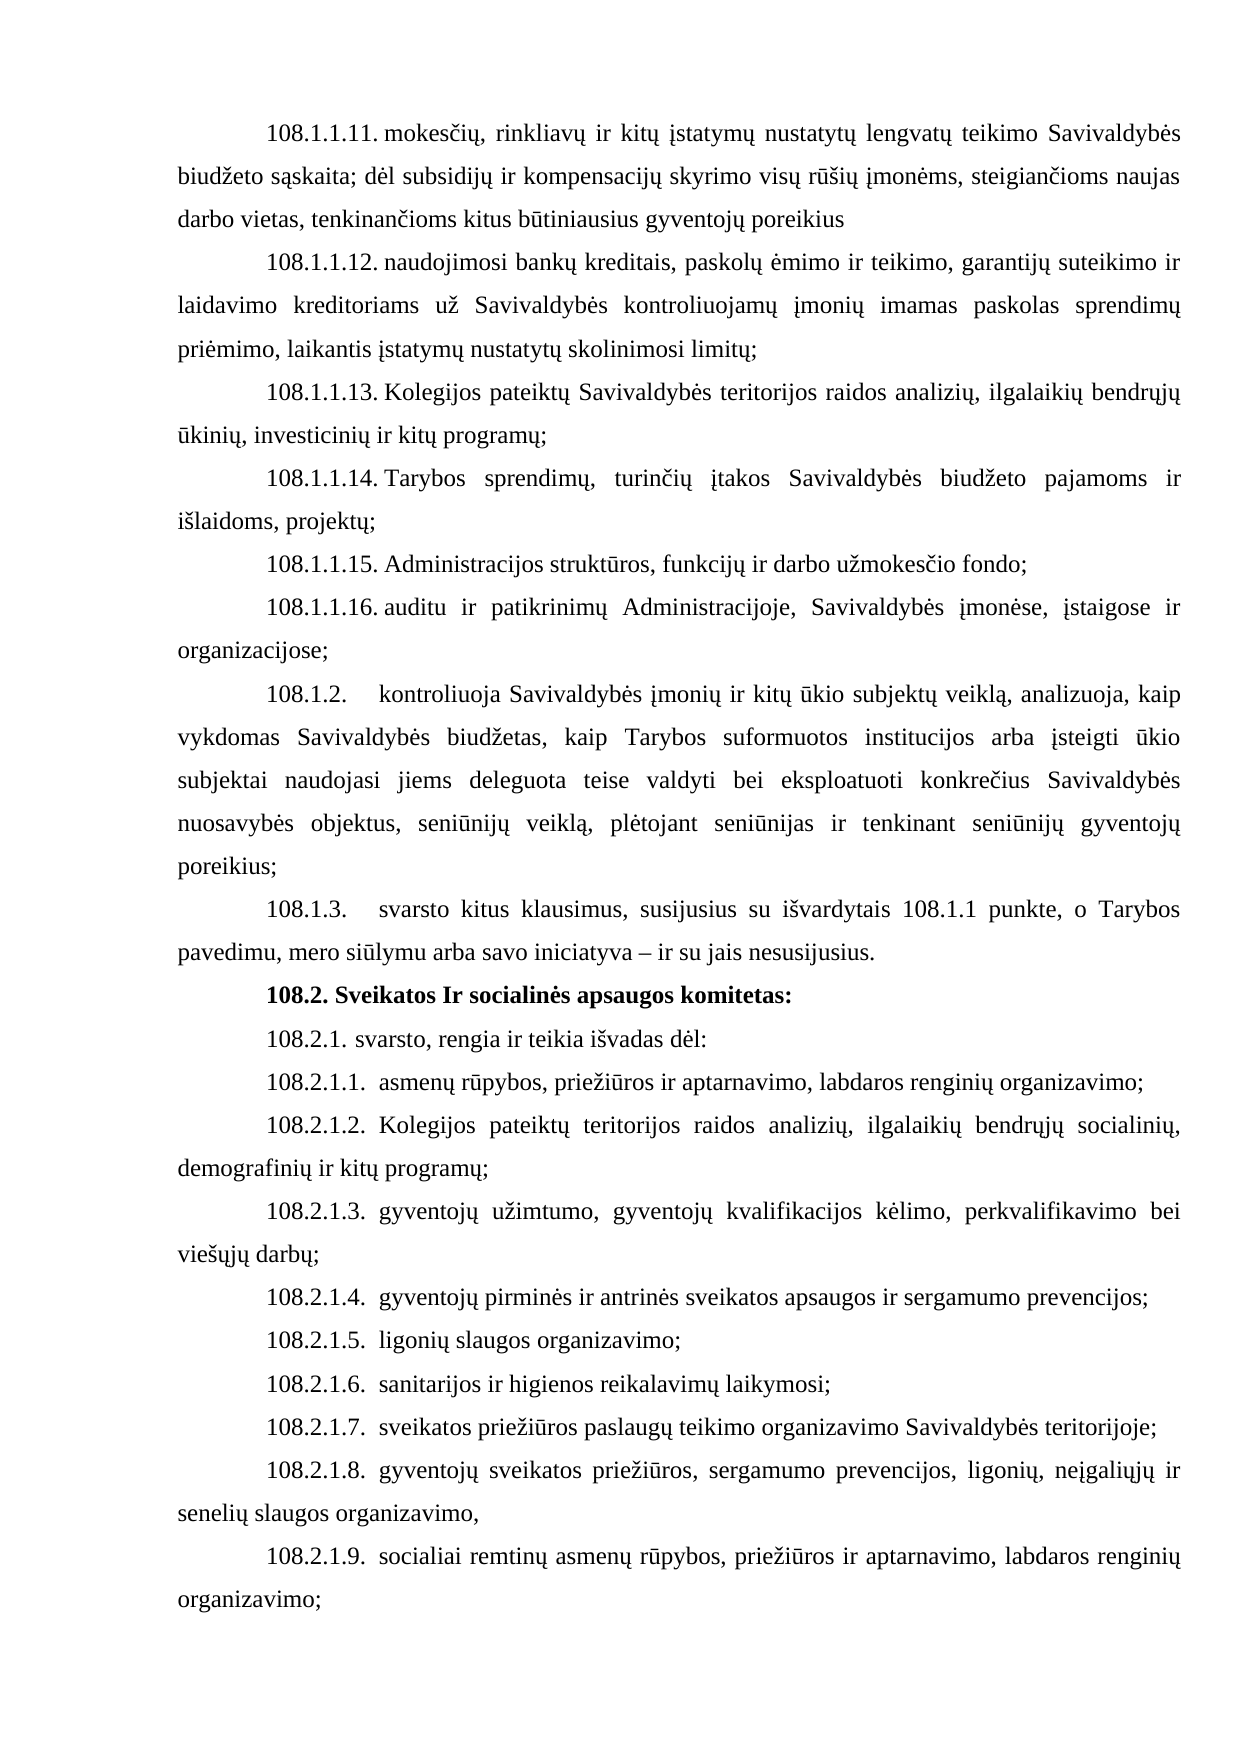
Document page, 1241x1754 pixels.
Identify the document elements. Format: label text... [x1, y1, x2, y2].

text 108.1.1.13. Kolegijos pateiktų Savivaldybės teritorijos raidos analizių, ilgalaikių bendrųjų ūkinių, investicinių ir kitų programų; [177, 377, 1181, 449]
text 108.2.1.5. ligonių slaugos organizavimo; [177, 1326, 1181, 1354]
text 108.2.1.7. sveikatos priežiūros paslaugų teikimo organizavimo Savivaldybės teritorijoje; [177, 1412, 1181, 1441]
text 108.2.1.2. Kolegijos pateiktų teritorijos raidos analizių, ilgalaikių bendrųjų socialinių, demografinių ir kitų programų; [177, 1110, 1181, 1182]
text 108.2. Sveikatos Ir socialinės apsaugos komitetas: [177, 981, 1181, 1009]
text 108.1.1.11. mokesčių, rinkliavų ir kitų įstatymų nustatytų lengvatų teikimo Savivaldybės biudžeto sąskaita; dėl subsidijų ir kompensacijų skyrimo visų rūšių įmonėms, steigiančioms naujas darbo vietas, tenkinančioms kitus būtiniausius gyventojų poreikius [177, 118, 1181, 233]
text 108.2.1.6. sanitarijos ir higienos reikalavimų laikymosi; [177, 1369, 1181, 1397]
text 108.2.1.1. asmenų rūpybos, priežiūros ir aptarnavimo, labdaros renginių organizavimo; [177, 1067, 1181, 1096]
text 108.2.1.9. socialiai remtinų asmenų rūpybos, priežiūros ir aptarnavimo, labdaros renginių organizavimo; [177, 1541, 1181, 1613]
text 108.1.1.16. auditu ir patikrinimų Administracijoje, Savivaldybės įmonėse, įstaigose ir organizacijose; [177, 592, 1181, 664]
text 108.1.1.15. Administracijos struktūros, funkcijų ir darbo užmokesčio fondo; [177, 549, 1181, 578]
text 108.2.1. svarsto, rengia ir teikia išvadas dėl: [177, 1024, 1181, 1052]
text 108.2.1.3. gyventojų užimtumo, gyventojų kvalifikacijos kėlimo, perkvalifikavimo bei viešųjų darbų; [177, 1196, 1181, 1268]
text 108.1.3. svarsto kitus klausimus, susijusius su išvardytais 108.1.1 punkte, o Tarybos pavedimu, mero siūlymu arba savo iniciatyva – ir su jais nesusijusius. [177, 894, 1181, 966]
text 108.1.2. kontroliuoja Savivaldybės įmonių ir kitų ūkio subjektų veiklą, analizuoja, kaip vykdomas Savivaldybės biudžetas, kaip Tarybos suformuotos institucijos arba įsteigti ūkio subjektai naudojasi jiems deleguota teise valdyti bei eksploatuoti konkrečius Savivaldybės nuosavybės objektus, seniūnijų veiklą, plėtojant seniūnijas ir tenkinant seniūnijų gyventojų poreikius; [177, 679, 1181, 880]
text 108.1.1.12. naudojimosi bankų kreditais, paskolų ėmimo ir teikimo, garantijų suteikimo ir laidavimo kreditoriams už Savivaldybės kontroliuojamų įmonių imamas paskolas sprendimų priėmimo, laikantis įstatymų nustatytų skolinimosi limitų; [177, 247, 1181, 362]
text 108.2.1.4. gyventojų pirminės ir antrinės sveikatos apsaugos ir sergamumo prevencijos; [177, 1282, 1181, 1311]
text 108.2.1.8. gyventojų sveikatos priežiūros, sergamumo prevencijos, ligonių, neįgaliųjų ir senelių slaugos organizavimo, [177, 1455, 1181, 1527]
text 108.1.1.14. Tarybos sprendimų, turinčių įtakos Savivaldybės biudžeto pajamoms ir išlaidoms, projektų; [177, 463, 1181, 535]
